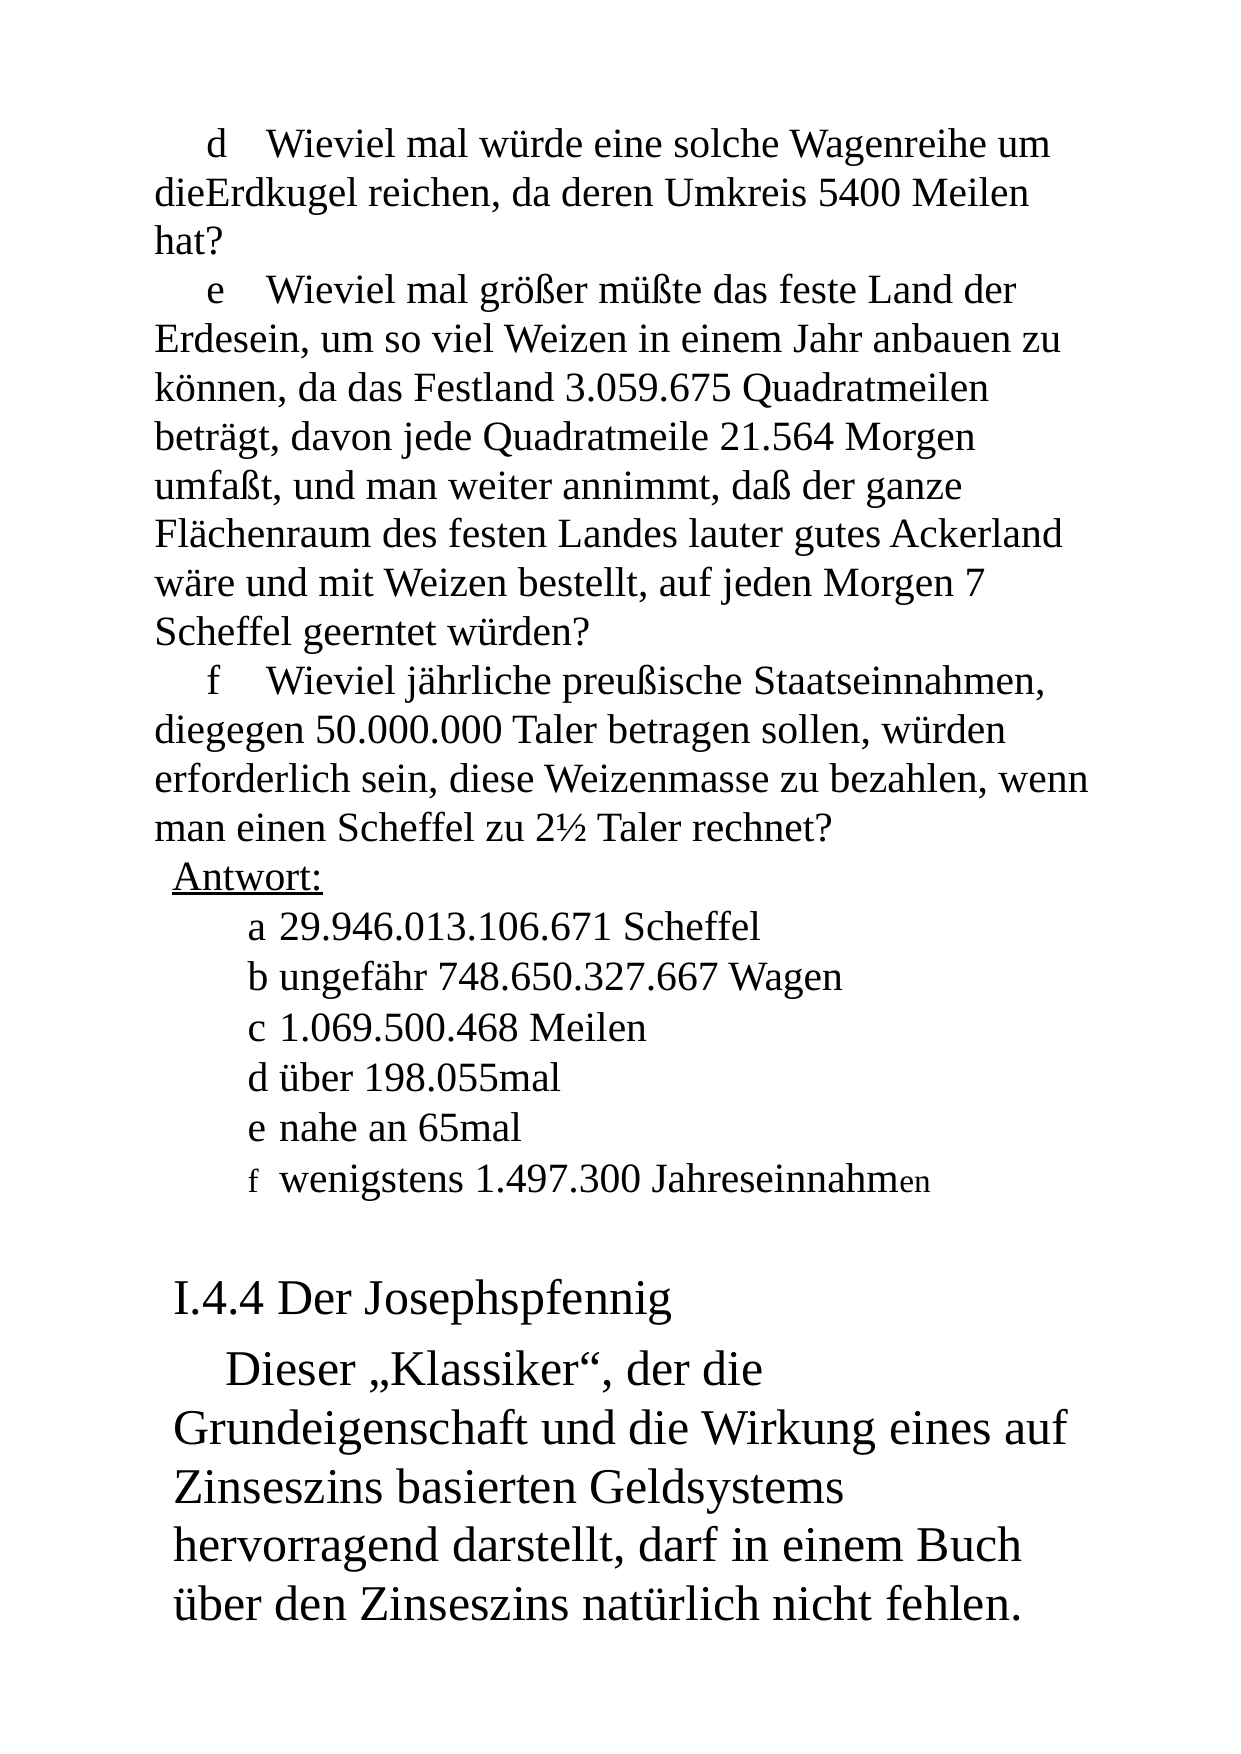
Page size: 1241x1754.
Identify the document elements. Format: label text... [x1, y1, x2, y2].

list Wieviel mal würde eine solche Wagenreihe um dieErdkugel reichen, da deren Umkreis 5400 Meilen hat? [154, 118, 1104, 264]
text Antwort: [172, 851, 1122, 899]
list über 198.055mal [247, 1052, 1122, 1100]
list Wieviel jährliche preußische Staatseinnahmen, diegegen 50.000.000 Taler betragen sollen, würden erforderlich sein, diese Weizenmasse zu bezahlen, wenn man einen Scheffel zu 2½ Taler rechnet? [154, 656, 1104, 850]
list nahe an 65mal [247, 1103, 1122, 1151]
text Dieser „Klassiker“, der die Grundeigenschaft und die Wirkung eines auf Zinseszins basierten Geldsystems hervorragend darstellt, darf in einem Buch über den Zinseszins natürlich nicht fehlen. [173, 1339, 1122, 1631]
list ungefähr 748.650.327.667 Wagen [247, 952, 1122, 1000]
list 29.946.013.106.671 Scheffel [247, 901, 1122, 949]
subtitle I.4.4 Der Josephspfennig [173, 1267, 1122, 1325]
list 1.069.500.468 Meilen [247, 1002, 1122, 1050]
list wenigstens 1.497.300 Jahreseinnahmen [247, 1153, 1122, 1201]
list Wieviel mal größer müßte das feste Land der Erdesein, um so viel Weizen in einem Jahr anbauen zu können, da das Festland 3.059.675 Quadratmeilen beträgt, davon jede Quadratmeile 21.564 Morgen umfaßt, und man weiter annimmt, daß der ganze Flächenraum des festen Landes lauter gutes Ackerland wäre und mit Weizen bestellt, auf jeden Morgen 7 Scheffel geerntet würden? [154, 265, 1104, 654]
